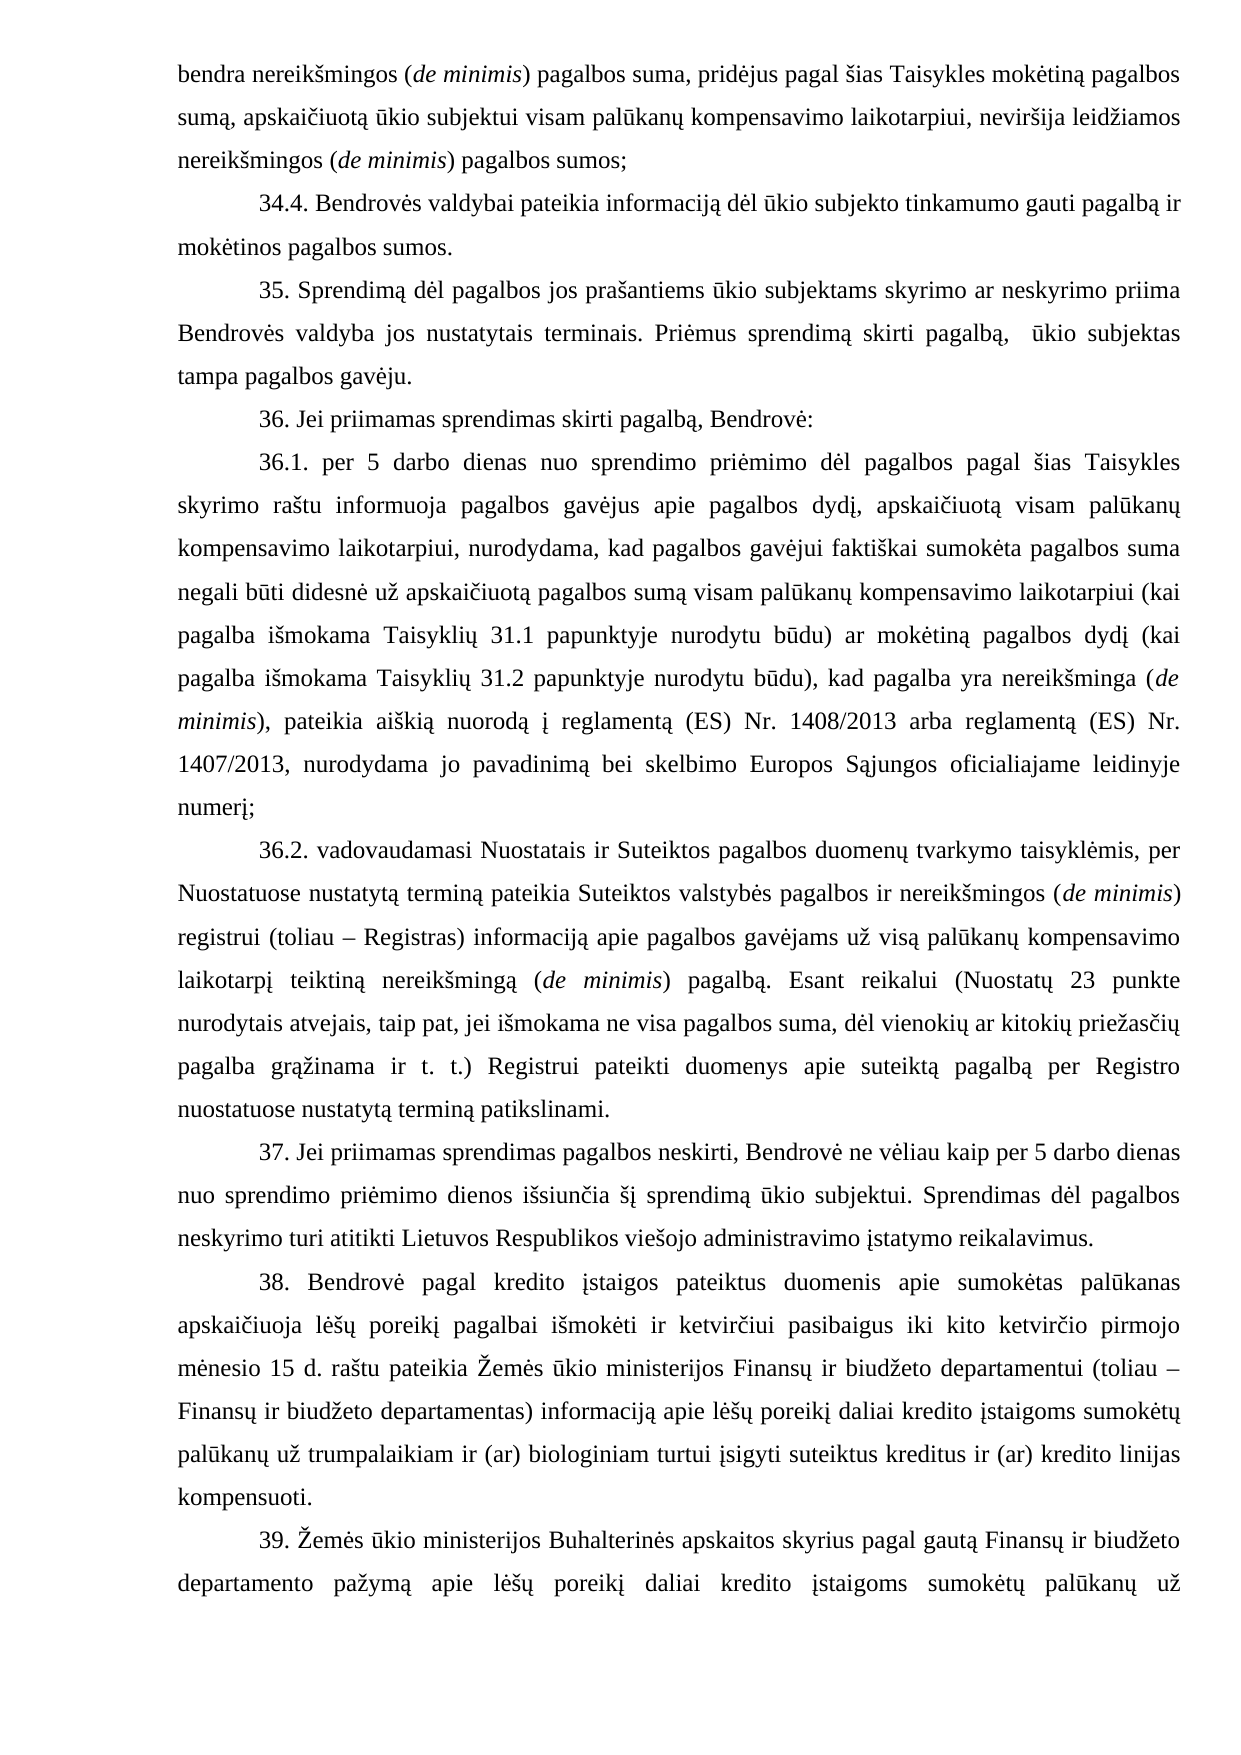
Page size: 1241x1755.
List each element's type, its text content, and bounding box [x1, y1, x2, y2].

text 36.2. vadovaudamasi Nuostatais ir Suteiktos pagalbos duomenų tvarkymo taisyklėmis, per Nuostatuose nustatytą terminą pateikia Suteiktos valstybės pagalbos ir nereikšmingos (de minimis) registrui (toliau – Registras) informaciją apie pagalbos gavėjams už visą palūkanų kompensavimo laikotarpį teiktiną nereikšmingą (de minimis) pagalbą. Esant reikalui (Nuostatų 23 punkte nurodytais atvejais, taip pat, jei išmokama ne visa pagalbos suma, dėl vienokių ar kitokių priežasčių pagalba grąžinama ir t. t.) Registrui pateikti duomenys apie suteiktą pagalbą per Registro nuostatuose nustatytą terminą patikslinami. [177, 835, 1181, 1123]
text 36.1. per 5 darbo dienas nuo sprendimo priėmimo dėl pagalbos pagal šias Taisykles skyrimo raštu informuoja pagalbos gavėjus apie pagalbos dydį, apskaičiuotą visam palūkanų kompensavimo laikotarpiui, nurodydama, kad pagalbos gavėjui faktiškai sumokėta pagalbos suma negali būti didesnė už apskaičiuotą pagalbos sumą visam palūkanų kompensavimo laikotarpiui (kai pagalba išmokama Taisyklių 31.1 papunktyje nurodytu būdu) ar mokėtiną pagalbos dydį (kai pagalba išmokama Taisyklių 31.2 papunktyje nurodytu būdu), kad pagalba yra nereikšminga (de minimis), pateikia aiškią nuorodą į reglamentą (ES) Nr. 1408/2013 arba reglamentą (ES) Nr. 1407/2013, nurodydama jo pavadinimą bei skelbimo Europos Sąjungos oficialiajame leidinyje numerį; [177, 447, 1181, 821]
text 34.4. Bendrovės valdybai pateikia informaciją dėl ūkio subjekto tinkamumo gauti pagalbą ir mokėtinos pagalbos sumos. [177, 188, 1181, 260]
text bendra nereikšmingos (de minimis) pagalbos suma, pridėjus pagal šias Taisykles mokėtiną pagalbos sumą, apskaičiuotą ūkio subjektui visam palūkanų kompensavimo laikotarpiui, neviršija leidžiamos nereikšmingos (de minimis) pagalbos sumos; [177, 59, 1181, 174]
text 36. Jei priimamas sprendimas skirti pagalbą, Bendrovė: [177, 404, 1181, 433]
text 38. Bendrovė pagal kredito įstaigos pateiktus duomenis apie sumokėtas palūkanas apskaičiuoja lėšų poreikį pagalbai išmokėti ir ketvirčiui pasibaigus iki kito ketvirčio pirmojo mėnesio 15 d. raštu pateikia Žemės ūkio ministerijos Finansų ir biudžeto departamentui (toliau – Finansų ir biudžeto departamentas) informaciją apie lėšų poreikį daliai kredito įstaigoms sumokėtų palūkanų už trumpalaikiam ir (ar) biologiniam turtui įsigyti suteiktus kreditus ir (ar) kredito linijas kompensuoti. [177, 1267, 1181, 1511]
text 37. Jei priimamas sprendimas pagalbos neskirti, Bendrovė ne vėliau kaip per 5 darbo dienas nuo sprendimo priėmimo dienos išsiunčia šį sprendimą ūkio subjektui. Sprendimas dėl pagalbos neskyrimo turi atitikti Lietuvos Respublikos viešojo administravimo įstatymo reikalavimus. [177, 1137, 1181, 1252]
text 35. Sprendimą dėl pagalbos jos prašantiems ūkio subjektams skyrimo ar neskyrimo priima Bendrovės valdyba jos nustatytais terminais. Priėmus sprendimą skirti pagalbą, ūkio subjektas tampa pagalbos gavėju. [177, 275, 1181, 390]
text 39. Žemės ūkio ministerijos Buhalterinės apskaitos skyrius pagal gautą Finansų ir biudžeto departamento pažymą apie lėšų poreikį daliai kredito įstaigoms sumokėtų palūkanų už [177, 1525, 1181, 1597]
